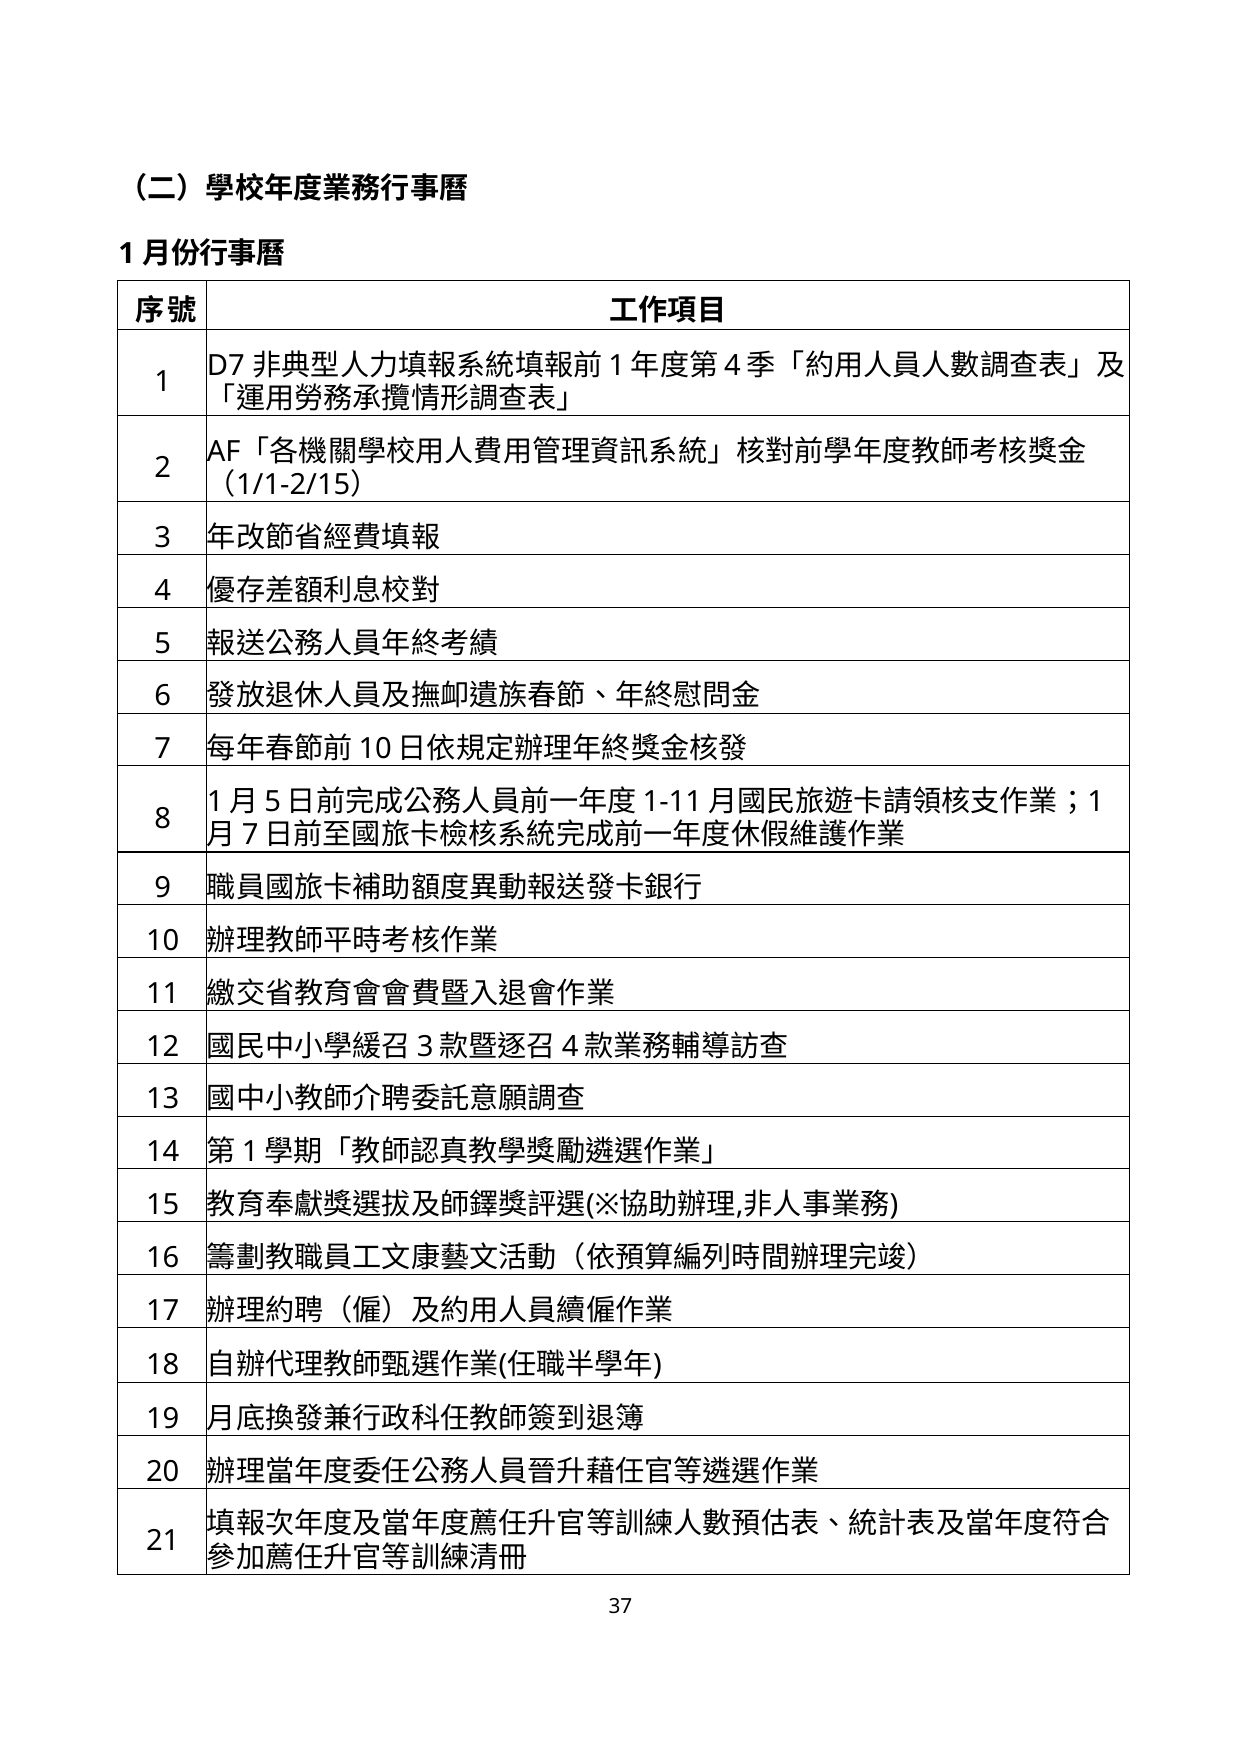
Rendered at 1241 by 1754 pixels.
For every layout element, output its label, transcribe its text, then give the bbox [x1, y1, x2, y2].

table_cell 辦理約聘（僱）及約用人員續僱作業 [207, 1275, 1129, 1327]
table_cell 9 [118, 853, 206, 904]
table_cell 報送公務人員年終考績 [207, 608, 1129, 660]
table_cell 21 [118, 1489, 206, 1574]
table_cell 職員國旅卡補助額度異動報送發卡銀行 [207, 853, 1129, 904]
table_cell 教育奉獻獎選拔及師鐸獎評選(※協助辦理,非人事業務) [207, 1169, 1129, 1221]
table_cell 籌劃教職員工文康藝文活動（依預算編列時間辦理完竣） [207, 1222, 1129, 1274]
table_cell 5 [118, 608, 206, 660]
table_cell 月底換發兼行政科任教師簽到退簿 [207, 1383, 1129, 1435]
table_cell 2 [118, 416, 206, 501]
table_cell 自辦代理教師甄選作業(任職半學年) [207, 1328, 1129, 1382]
table_cell 優存差額利息校對 [207, 555, 1129, 607]
table_cell 12 [118, 1011, 206, 1063]
table_cell 國中小教師介聘委託意願調查 [207, 1064, 1129, 1116]
table_cell 7 [118, 714, 206, 765]
table_header 序號 [118, 281, 206, 329]
table_cell 辦理當年度委任公務人員晉升藉任官等遴選作業 [207, 1436, 1129, 1488]
table_cell 8 [118, 766, 206, 851]
table_cell 國民中小學緩召3款暨逐召4款業務輔導訪查 [207, 1011, 1129, 1063]
table_cell 1月5日前完成公務人員前一年度1-11月國民旅遊卡請領核支作業；1月7日前至國旅卡檢核系統完成前一年度休假維護作業 [207, 766, 1129, 851]
table_cell 13 [118, 1064, 206, 1116]
table_cell 11 [118, 958, 206, 1010]
text 1 月份行事曆 [118, 237, 1122, 270]
table_cell 4 [118, 555, 206, 607]
table_cell D7 非典型人力填報系統填報前1年度第4季「約用人員人數調查表」及「運用勞務承攬情形調查表」 [207, 330, 1129, 415]
table_cell 每年春節前10日依規定辦理年終獎金核發 [207, 714, 1129, 765]
table_header 工作項目 [207, 281, 1129, 329]
table_cell 15 [118, 1169, 206, 1221]
table_cell 16 [118, 1222, 206, 1274]
table_cell 年改節省經費填報 [207, 502, 1129, 554]
subtitle （二）學校年度業務行事曆 [118, 164, 1122, 207]
table_cell 6 [118, 661, 206, 712]
table_cell 3 [118, 502, 206, 554]
table_cell 繳交省教育會會費暨入退會作業 [207, 958, 1129, 1010]
table_cell 19 [118, 1383, 206, 1435]
table_cell 17 [118, 1275, 206, 1327]
table_cell 第1學期「教師認真教學獎勵遴選作業」 [207, 1117, 1129, 1168]
table_cell 發放退休人員及撫卹遺族春節、年終慰問金 [207, 661, 1129, 712]
table_cell 14 [118, 1117, 206, 1168]
table_cell 1 [118, 330, 206, 415]
table_cell 10 [118, 905, 206, 957]
table_cell 辦理教師平時考核作業 [207, 905, 1129, 957]
table_cell AF「各機關學校用人費用管理資訊系統」核對前學年度教師考核獎金（1/1-2/15） [207, 416, 1129, 501]
table_cell 18 [118, 1328, 206, 1382]
table_cell 填報次年度及當年度薦任升官等訓練人數預估表、統計表及當年度符合參加薦任升官等訓練清冊 [207, 1489, 1129, 1574]
table_cell 20 [118, 1436, 206, 1488]
